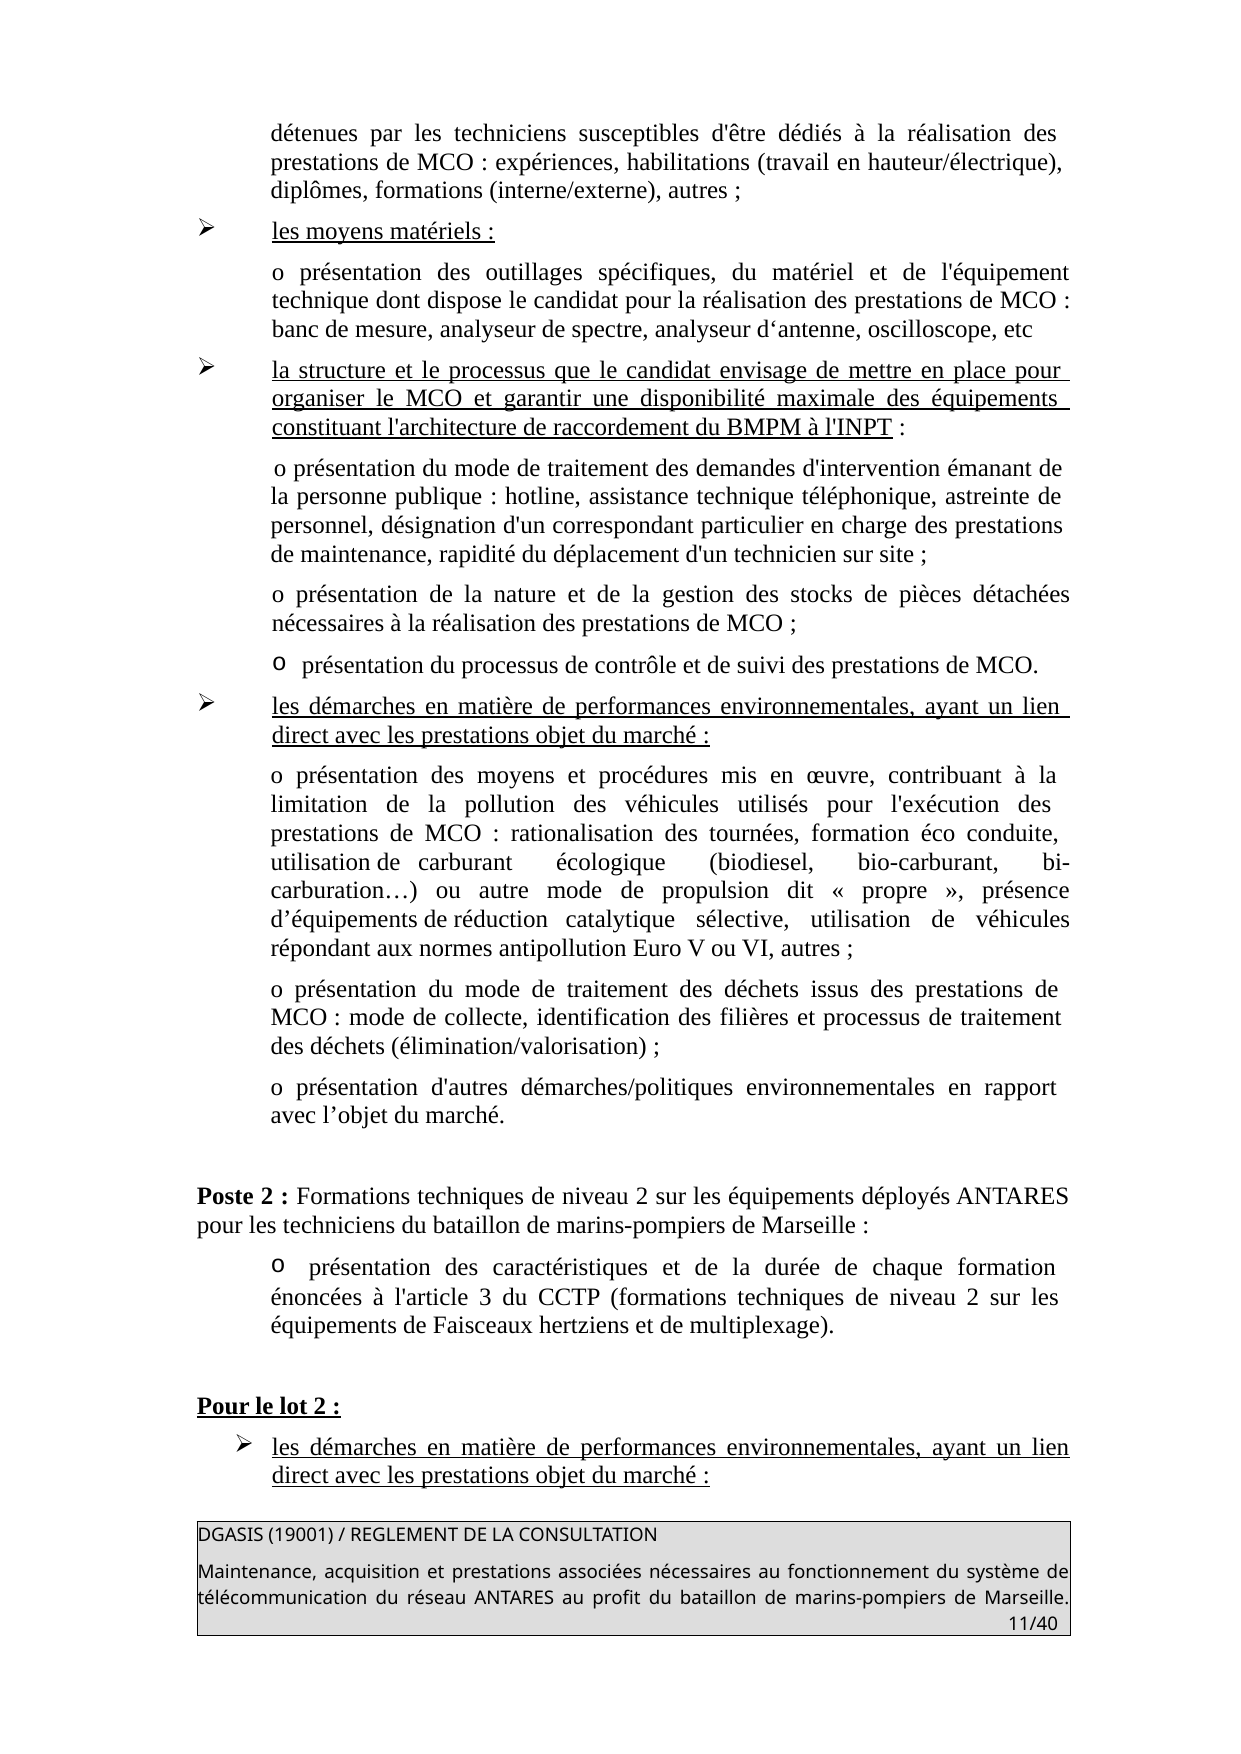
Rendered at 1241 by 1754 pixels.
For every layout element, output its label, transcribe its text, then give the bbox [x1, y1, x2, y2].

list o présentation du mode de traitement des demandes d'intervention émanant de la personne publique : hotline, assistance technique téléphonique, astreinte de personnel, désignation d'un correspondant particulier en charge des prestations de maintenance, rapidité du déplacement d'un technicien sur site ; [197, 453, 1070, 568]
text o présentation d'autres démarches/politiques environnementales en rapport avec l’objet du marché. [197, 1072, 1070, 1129]
list o présentation du processus de contrôle et de suivi des prestations de MCO. [234, 649, 1070, 679]
list la structure et le processus que le candidat envisage de mettre en place pour organiser le MCO et garantir une disponibilité maximale des équipements constituant l'architecture de raccordement du BMPM à l'INPT : [197, 355, 1070, 441]
text o présentation du mode de traitement des déchets issus des prestations de MCO : mode de collecte, identification des filières et processus de traitement des déchets (élimination/valorisation) ; [197, 974, 1070, 1060]
list les moyens matériels : [197, 216, 1070, 245]
text Pour le lot 2 : [197, 1391, 1070, 1420]
list les démarches en matière de performances environnementales, ayant un lien direct avec les prestations objet du marché : [234, 1432, 1070, 1489]
list détenues par les techniciens susceptibles d'être dédiés à la réalisation des prestations de MCO : expériences, habilitations (travail en hauteur/électrique), diplômes, formations (interne/externe), autres ; [197, 118, 1070, 204]
list o présentation de la nature et de la gestion des stocks de pièces détachées nécessaires à la réalisation des prestations de MCO ; [234, 579, 1070, 637]
list les démarches en matière de performances environnementales, ayant un lien direct avec les prestations objet du marché : [197, 691, 1070, 749]
text o présentation des caractéristiques et de la durée de chaque formation énoncées à l'article 3 du CCTP (formations techniques de niveau 2 sur les équipements de Faisceaux hertziens et de multiplexage). [197, 1251, 1070, 1339]
text o présentation des moyens et procédures mis en œuvre, contribuant à la limitation de la pollution des véhicules utilisés pour l'exécution des prestations de MCO : rationalisation des tournées, formation éco conduite, utilisation de carburant écologique (biodiesel, bio-carburant, bi- carburation…) ou autre mode de propulsion dit « propre », présence d’équipements de réduction catalytique sélective, utilisation de véhicules répondant aux normes antipollution Euro V ou VI, autres ; [197, 761, 1070, 962]
text Poste 2 : Formations techniques de niveau 2 sur les équipements déployés ANTARES pour les techniciens du bataillon de marins-pompiers de Marseille : [197, 1181, 1070, 1239]
list o présentation des outillages spécifiques, du matériel et de l'équipement technique dont dispose le candidat pour la réalisation des prestations de MCO : banc de mesure, analyseur de spectre, analyseur d‘antenne, oscilloscope, etc [234, 257, 1070, 343]
